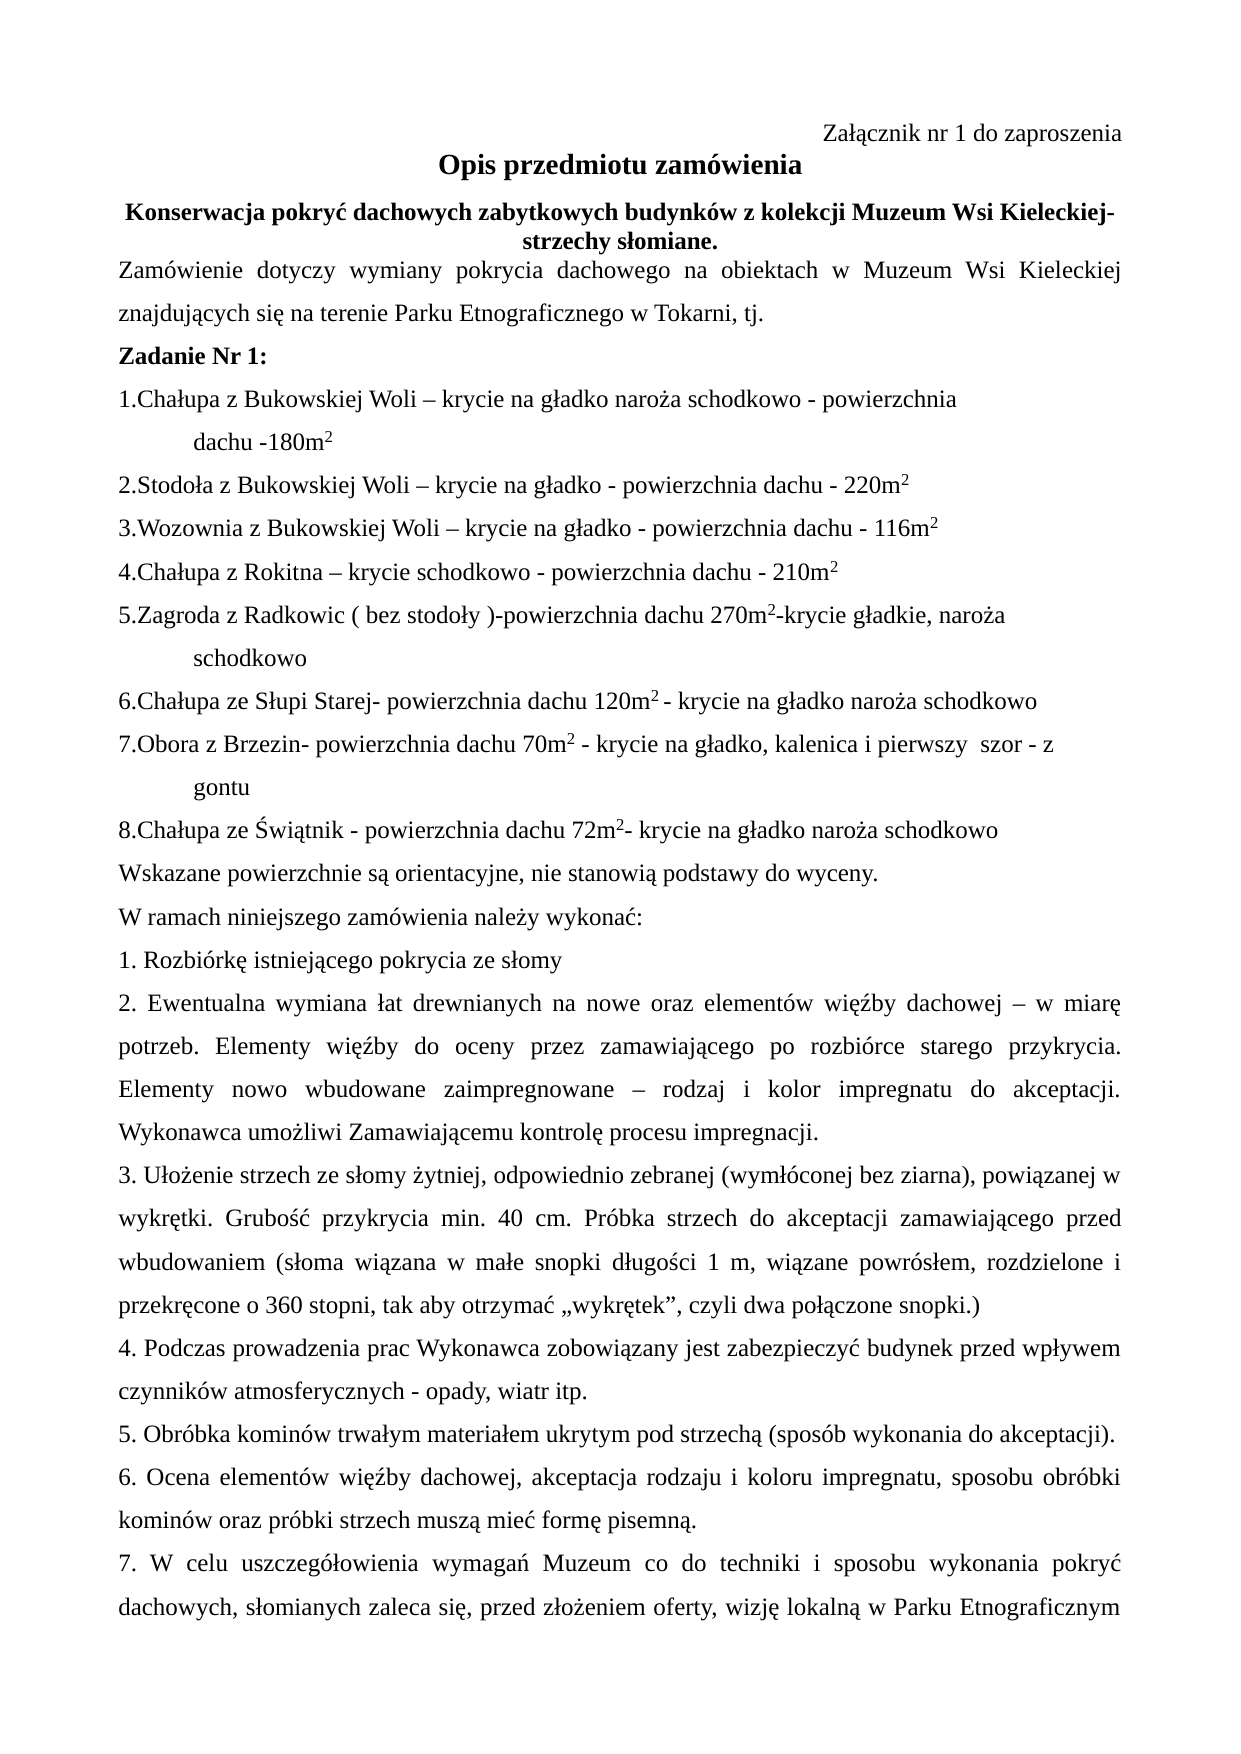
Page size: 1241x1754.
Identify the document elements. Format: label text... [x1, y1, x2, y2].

text Opis przedmiotu zamówienia [118, 147, 1122, 180]
text 7. W celu uszczegółowienia wymagań Muzeum co do techniki i sposobu wykonania pokryć dachowych, słomianych zaleca się, przed złożeniem oferty, wizję lokalną w Parku Etnograficznym [118, 1548, 1122, 1620]
text Wskazane powierzchnie są orientacyjne, nie stanowią podstawy do wyceny. [118, 858, 1122, 887]
list Wozownia z Bukowskiej Woli – krycie na gładko - powierzchnia dachu - 116m2 [118, 513, 1122, 542]
text Zadanie Nr 1: [118, 341, 1122, 370]
list Chałupa z Bukowskiej Woli – krycie na gładko naroża schodkowo - powierzchnia [118, 384, 1122, 413]
list Obora z Brzezin- powierzchnia dachu 70m2 - krycie na gładko, kalenica i pierwszy szor - z [118, 729, 1122, 758]
list Chałupa z Rokitna – krycie schodkowo - powierzchnia dachu - 210m2 [118, 557, 1122, 585]
text schodkowo [118, 643, 1122, 672]
text Konserwacja pokryć dachowych zabytkowych budynków z kolekcji Muzeum Wsi Kieleckiej- strzechy słomiane. [118, 197, 1122, 255]
text 3. Ułożenie strzech ze słomy żytniej, odpowiednio zebranej (wymłóconej bez ziarna), powiązanej w wykrętki. Grubość przykrycia min. 40 cm. Próbka strzech do akceptacji zamawiającego przed wbudowaniem (słoma wiązana w małe snopki długości 1 m, wiązane powrósłem, rozdzielone i przekręcone o 360 stopni, tak aby otrzymać „wykrętek”, czyli dwa połączone snopki.) [118, 1160, 1122, 1318]
list Zagroda z Radkowic ( bez stodoły )-powierzchnia dachu 270m2-krycie gładkie, naroża [118, 600, 1122, 628]
text 1. Rozbiórkę istniejącego pokrycia ze słomy [118, 945, 1122, 973]
list Stodoła z Bukowskiej Woli – krycie na gładko - powierzchnia dachu - 220m2 [118, 470, 1122, 499]
text dachu -180m2 [118, 427, 1122, 456]
list Chałupa ze Słupi Starej- powierzchnia dachu 120m2 - krycie na gładko naroża schodkowo [118, 686, 1122, 715]
text Załącznik nr 1 do zaproszenia [118, 118, 1122, 147]
list Chałupa ze Świątnik - powierzchnia dachu 72m2- krycie na gładko naroża schodkowo [118, 815, 1122, 844]
text W ramach niniejszego zamówienia należy wykonać: [118, 902, 1122, 930]
text 5. Obróbka kominów trwałym materiałem ukrytym pod strzechą (sposób wykonania do akceptacji). [118, 1419, 1122, 1448]
text Zamówienie dotyczy wymiany pokrycia dachowego na obiektach w Muzeum Wsi Kieleckiej znajdujących się na terenie Parku Etnograficznego w Tokarni, tj. [118, 255, 1122, 327]
text 4. Podczas prowadzenia prac Wykonawca zobowiązany jest zabezpieczyć budynek przed wpływem czynników atmosferycznych - opady, wiatr itp. [118, 1333, 1122, 1405]
text gontu [118, 772, 1122, 801]
text 6. Ocena elementów więźby dachowej, akceptacja rodzaju i koloru impregnatu, sposobu obróbki kominów oraz próbki strzech muszą mieć formę pisemną. [118, 1462, 1122, 1534]
text 2. Ewentualna wymiana łat drewnianych na nowe oraz elementów więźby dachowej – w miarę potrzeb. Elementy więźby do oceny przez zamawiającego po rozbiórce starego przykrycia. Elementy nowo wbudowane zaimpregnowane – rodzaj i kolor impregnatu do akceptacji. Wykonawca umożliwi Zamawiającemu kontrolę procesu impregnacji. [118, 988, 1122, 1146]
